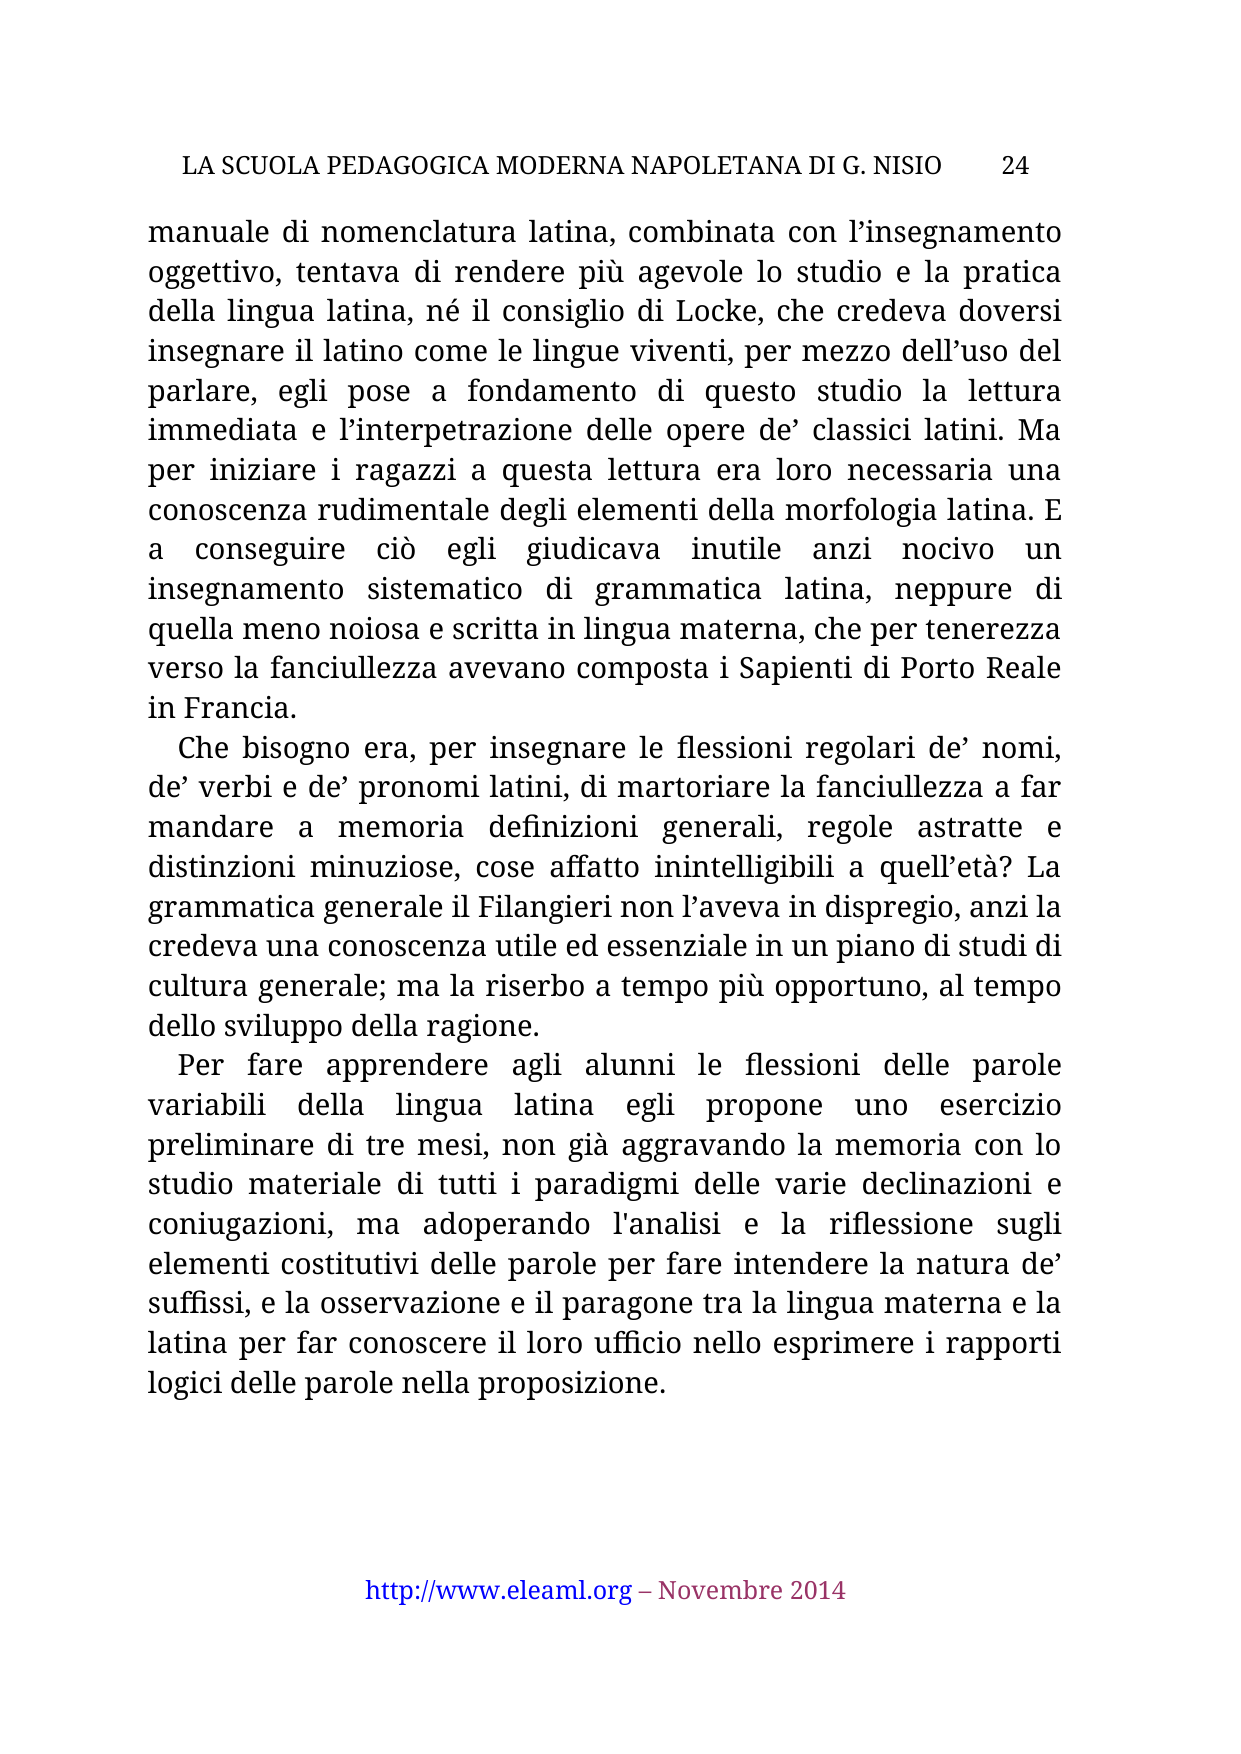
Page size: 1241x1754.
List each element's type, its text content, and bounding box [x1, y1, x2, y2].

text manuale di nomenclatura latina, combinata con l’insegnamento oggettivo, tentava di rendere più agevole lo studio e la pratica della lingua latina, né il consiglio di Locke, che credeva doversi insegnare il latino come le lingue viventi, per mezzo dell’uso del parlare, egli pose a fondamento di questo studio la lettura immediata e l’interpetrazione delle opere de’ classici latini. Ma per iniziare i ragazzi a questa lettura era loro necessaria una conoscenza rudimentale degli elementi della morfologia latina. E a conseguire ciò egli giudicava inutile anzi nocivo un insegnamento sistematico di grammatica latina, neppure di quella meno noiosa e scritta in lingua materna, che per tenerezza verso la fanciullezza avevano composta i Sapienti di Porto Reale in Francia. [148, 211, 1063, 727]
text Per fare apprendere agli alunni le flessioni delle parole variabili della lingua latina egli propone uno esercizio preliminare di tre mesi, non già aggravando la memoria con lo studio materiale di tutti i paradigmi delle varie declinazioni e coniugazioni, ma adoperando l'analisi e la riflessione sugli elementi costitutivi delle parole per fare intendere la natura de’ suffissi, e la osservazione e il paragone tra la lingua materna e la latina per far conoscere il loro ufficio nello esprimere i rapporti logici delle parole nella proposizione. [148, 1044, 1063, 1402]
text Che bisogno era, per insegnare le flessioni regolari de’ nomi, de’ verbi e de’ pronomi latini, di martoriare la fanciullezza a far mandare a memoria definizioni generali, regole astratte e distinzioni minuziose, cose affatto inintelligibili a quell’età? La grammatica generale il Filangieri non l’aveva in dispregio, anzi la credeva una conoscenza utile ed essenziale in un piano di studi di cultura generale; ma la riserbo a tempo più opportuno, al tempo dello sviluppo della ragione. [148, 727, 1063, 1044]
